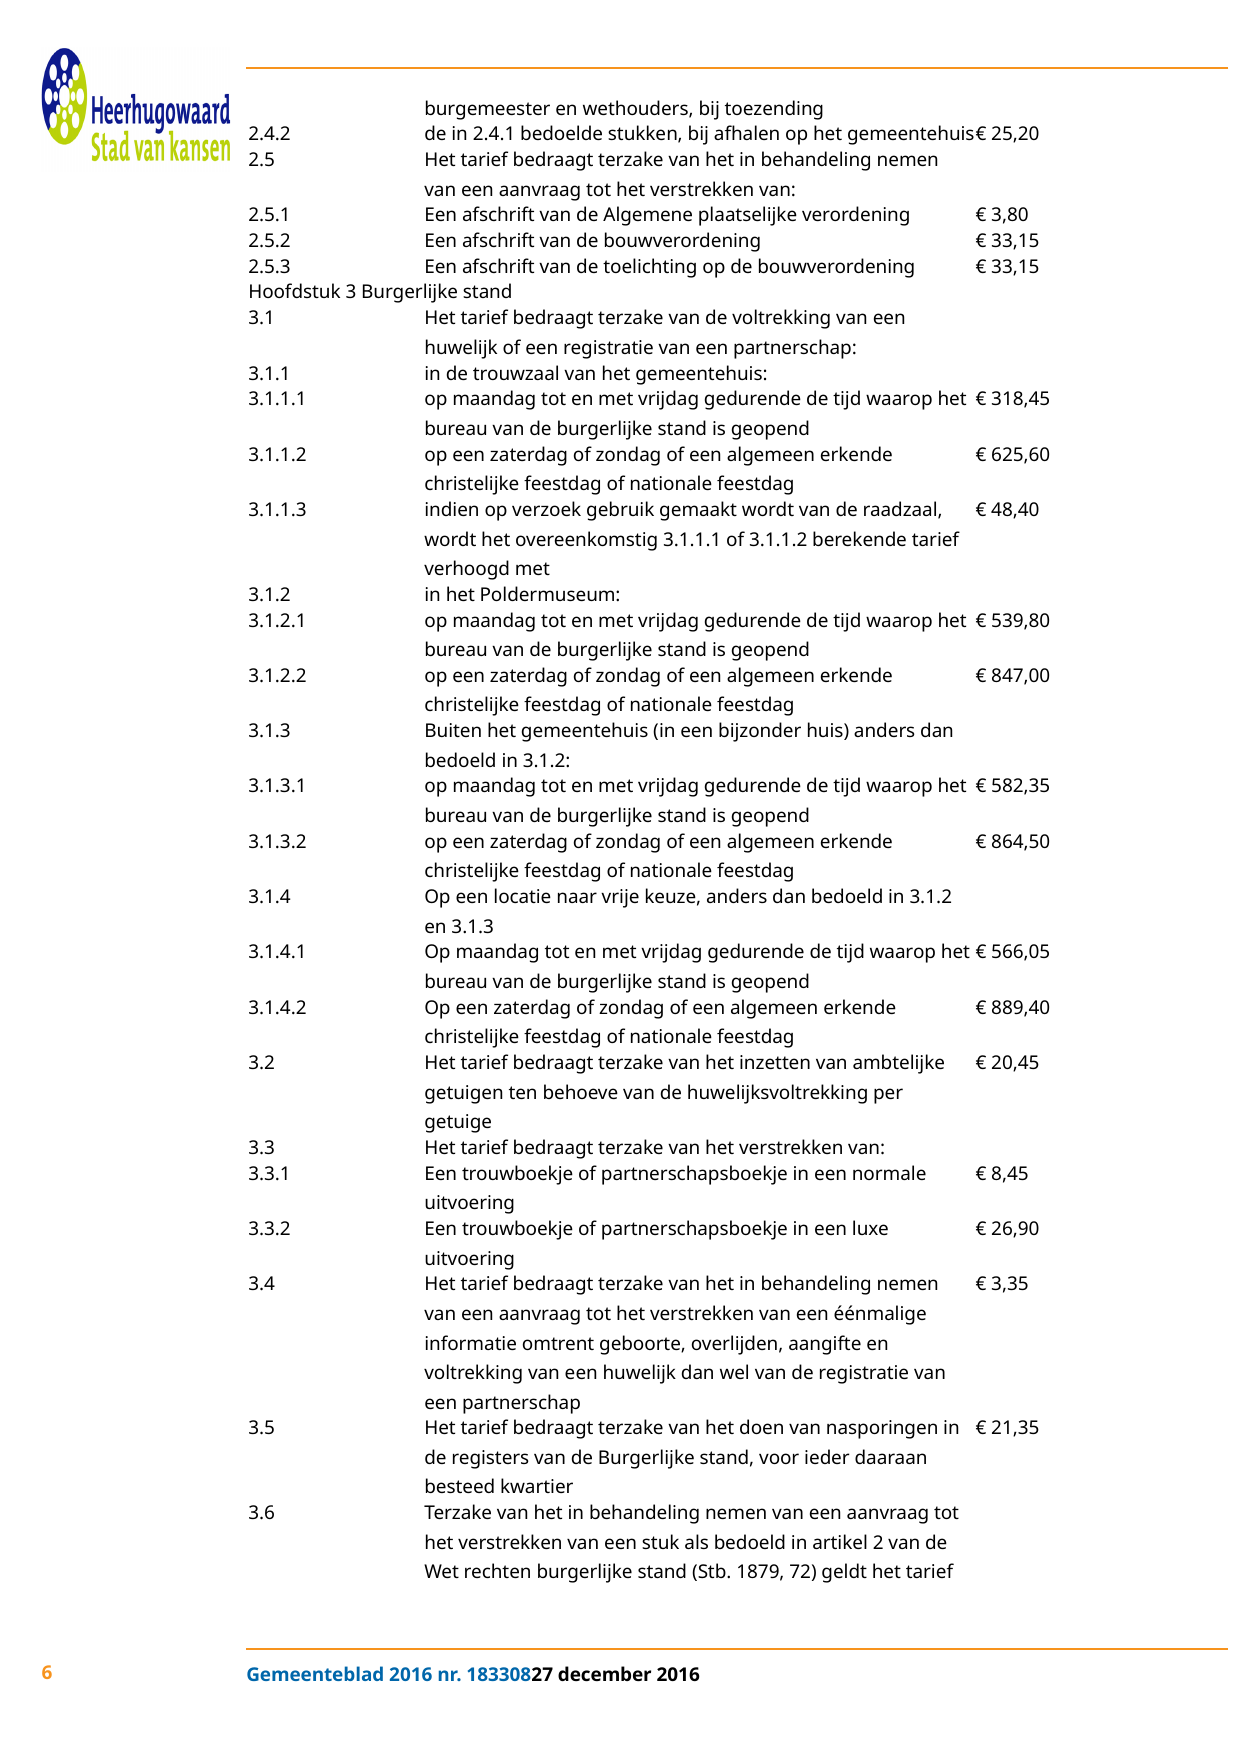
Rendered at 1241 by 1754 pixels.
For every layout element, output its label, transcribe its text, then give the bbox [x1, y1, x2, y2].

table_cell Terzake van het in behandeling nemen van een aanvraag tot het verstrekken van een stuk als bedoeld in artikel 2 van de Wet rechten burgerlijke stand (Stb. 1879, 72) geldt het tarief [424, 1500, 975, 1584]
table_cell 3.3.1 [248, 1160, 424, 1215]
table_cell Op een locatie naar vrije keuze, anders dan bedoeld in 3.1.2 en 3.1.3 [424, 883, 975, 939]
table_cell Het tarief bedraagt terzake van het verstrekken van: [424, 1134, 975, 1160]
table_cell 3.2 [248, 1049, 424, 1134]
table_cell 3.1.3 [248, 718, 424, 773]
table_cell [248, 95, 424, 121]
table_cell 3.3.2 [248, 1215, 424, 1271]
table_cell € 864,50 [975, 828, 1152, 883]
table_cell 3.1.3.1 [248, 773, 424, 828]
table_cell 3.1.1.1 [248, 386, 424, 441]
table_cell 3.1.1.2 [248, 441, 424, 496]
table_cell op een zaterdag of zondag of een algemeen erkende christelijke feestdag of nationale feestdag [424, 441, 975, 496]
table_cell [975, 1134, 1152, 1160]
table_cell 2.5 [248, 146, 424, 202]
table_cell Het tarief bedraagt terzake van het inzetten van ambtelijke getuigen ten behoeve van de huwelijksvoltrekking per getuige [424, 1049, 975, 1134]
table_cell 2.5.2 [248, 227, 424, 253]
table_cell 3.1.4.1 [248, 939, 424, 994]
picture [41, 47, 231, 172]
table_cell indien op verzoek gebruik gemaakt wordt van de raadzaal, wordt het overeenkomstig 3.1.1.1 of 3.1.1.2 berekende tarief verhoogd met [424, 496, 975, 581]
table_cell Het tarief bedraagt terzake van het doen van nasporingen in de registers van de Burgerlijke stand, voor ieder daaraan besteed kwartier [424, 1415, 975, 1499]
table_cell € 3,80 [975, 202, 1152, 227]
table_cell € 33,15 [975, 227, 1152, 253]
table_cell € 48,40 [975, 496, 1152, 581]
table_cell burgemeester en wethouders, bij toezending [424, 95, 975, 121]
table_cell op maandag tot en met vrijdag gedurende de tijd waarop het bureau van de burgerlijke stand is geopend [424, 773, 975, 828]
table_cell 3.1.1.3 [248, 496, 424, 581]
table_cell op maandag tot en met vrijdag gedurende de tijd waarop het bureau van de burgerlijke stand is geopend [424, 607, 975, 662]
table_cell 2.4.2 [248, 121, 424, 146]
table_cell [975, 581, 1152, 607]
table_cell € 25,20 [975, 121, 1152, 146]
table_cell [975, 1500, 1152, 1584]
table_cell in de trouwzaal van het gemeentehuis: [424, 360, 975, 386]
table_cell [975, 305, 1152, 360]
table_cell Het tarief bedraagt terzake van het in behandeling nemen van een aanvraag tot het verstrekken van een éénmalige informatie omtrent geboorte, overlijden, aangifte en voltrekking van een huwelijk dan wel van de registratie van een partnerschap [424, 1271, 975, 1414]
table_cell [975, 718, 1152, 773]
table_cell de in 2.4.1 bedoelde stukken, bij afhalen op het gemeentehuis [424, 121, 975, 146]
table_cell € 3,35 [975, 1271, 1152, 1414]
table_cell € 625,60 [975, 441, 1152, 496]
table_cell 3.1.4.2 [248, 994, 424, 1049]
table_cell € 21,35 [975, 1415, 1152, 1499]
table_cell 2.5.3 [248, 253, 424, 279]
table_cell Buiten het gemeentehuis (in een bijzonder huis) anders dan bedoeld in 3.1.2: [424, 718, 975, 773]
table_cell op een zaterdag of zondag of een algemeen erkende christelijke feestdag of nationale feestdag [424, 662, 975, 717]
table_cell € 539,80 [975, 607, 1152, 662]
table_cell op maandag tot en met vrijdag gedurende de tijd waarop het bureau van de burgerlijke stand is geopend [424, 386, 975, 441]
table_cell Een trouwboekje of partnerschapsboekje in een normale uitvoering [424, 1160, 975, 1215]
table_cell Op maandag tot en met vrijdag gedurende de tijd waarop het bureau van de burgerlijke stand is geopend [424, 939, 975, 994]
table_cell 3.6 [248, 1500, 424, 1584]
table_cell Het tarief bedraagt terzake van het in behandeling nemen van een aanvraag tot het verstrekken van: [424, 146, 975, 202]
table_cell € 582,35 [975, 773, 1152, 828]
table_cell 2.5.1 [248, 202, 424, 227]
table_cell in het Poldermuseum: [424, 581, 975, 607]
table_cell € 889,40 [975, 994, 1152, 1049]
table_cell 3.4 [248, 1271, 424, 1414]
table_cell € 318,45 [975, 386, 1152, 441]
table_cell 3.1.2.1 [248, 607, 424, 662]
table_cell Op een zaterdag of zondag of een algemeen erkende christelijke feestdag of nationale feestdag [424, 994, 975, 1049]
table_cell Een afschrift van de toelichting op de bouwverordening [424, 253, 975, 279]
table_cell 3.3 [248, 1134, 424, 1160]
table_cell Een afschrift van de bouwverordening [424, 227, 975, 253]
table_cell [975, 360, 1152, 386]
table_cell Een trouwboekje of partnerschapsboekje in een luxe uitvoering [424, 1215, 975, 1271]
table_cell 3.5 [248, 1415, 424, 1499]
table_cell 3.1.4 [248, 883, 424, 939]
table_cell Hoofdstuk 3 Burgerlijke stand [248, 279, 1152, 304]
table_cell € 26,90 [975, 1215, 1152, 1271]
table_cell Het tarief bedraagt terzake van de voltrekking van een huwelijk of een registratie van een partnerschap: [424, 305, 975, 360]
table_cell 3.1.3.2 [248, 828, 424, 883]
table_cell € 566,05 [975, 939, 1152, 994]
table_cell € 20,45 [975, 1049, 1152, 1134]
table_cell 3.1.2 [248, 581, 424, 607]
table_cell 3.1.1 [248, 360, 424, 386]
table_cell 3.1.2.2 [248, 662, 424, 717]
table_cell Een afschrift van de Algemene plaatselijke verordening [424, 202, 975, 227]
table_cell [975, 146, 1152, 202]
table_cell € 33,15 [975, 253, 1152, 279]
table_cell op een zaterdag of zondag of een algemeen erkende christelijke feestdag of nationale feestdag [424, 828, 975, 883]
table_cell 3.1 [248, 305, 424, 360]
table_cell € 847,00 [975, 662, 1152, 717]
table_cell € 8,45 [975, 1160, 1152, 1215]
table_cell [975, 95, 1152, 121]
table_cell [975, 883, 1152, 939]
